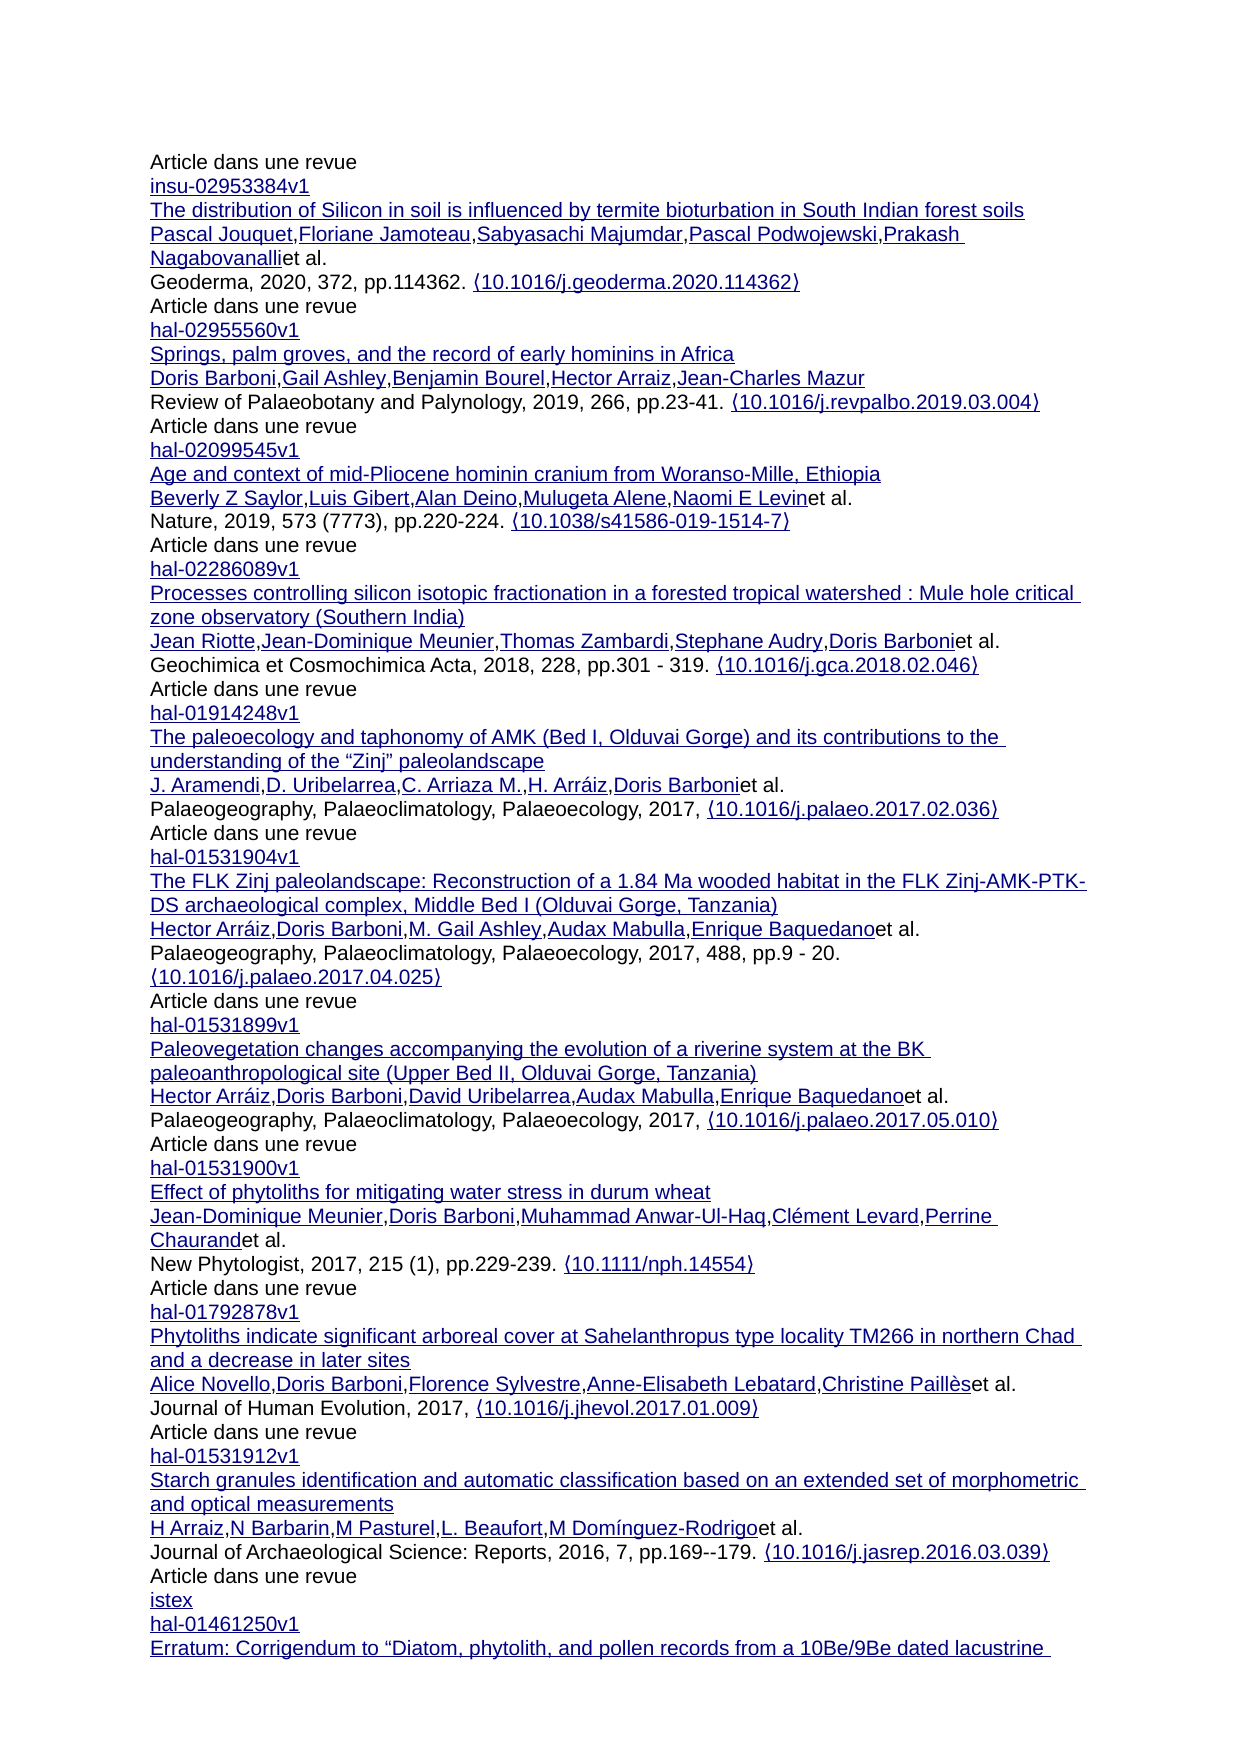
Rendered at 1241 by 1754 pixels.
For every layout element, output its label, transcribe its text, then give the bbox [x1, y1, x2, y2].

table_cell Article dans une revue insu-02953384v1 [150, 150, 1090, 198]
table_cell Age and context of mid-Pliocene hominin cranium from Woranso-Mille, Ethiopia Beverly Z Saylor,Luis Gibert,Alan Deino,Mulugeta Alene,Naomi E Levinet al. Nature, 2019, 573 (7773), pp.220-224. ⟨10.1038/s41586-019-1514-7⟩ Article dans une revue hal-02286089v1 [150, 461, 1090, 581]
table_cell Starch granules identification and automatic classification based on an extended set of morphometric and optical measurements H Arraiz,N Barbarin,M Pasturel,L. Beaufort,M Domínguez-Rodrigoet al. Journal of Archaeological Science: Reports, 2016, 7, pp.169--179. ⟨10.1016/j.jasrep.2016.03.039⟩ Article dans une revue istex hal-01461250v1 [150, 1468, 1090, 1635]
table_cell The FLK Zinj paleolandscape: Reconstruction of a 1.84 Ma wooded habitat in the FLK Zinj-AMK-PTK-DS archaeological complex, Middle Bed I (Olduvai Gorge, Tanzania) Hector Arráiz,Doris Barboni,M. Gail Ashley,Audax Mabulla,Enrique Baquedanoet al. Palaeogeography, Palaeoclimatology, Palaeoecology, 2017, 488, pp.9 - 20. ⟨10.1016/j.palaeo.2017.04.025⟩ Article dans une revue hal-01531899v1 [150, 869, 1090, 1036]
table_cell Paleovegetation changes accompanying the evolution of a riverine system at the BK paleoanthropological site (Upper Bed II, Olduvai Gorge, Tanzania) Hector Arráiz,Doris Barboni,David Uribelarrea,Audax Mabulla,Enrique Baquedanoet al. Palaeogeography, Palaeoclimatology, Palaeoecology, 2017, ⟨10.1016/j.palaeo.2017.05.010⟩ Article dans une revue hal-01531900v1 [150, 1036, 1090, 1180]
table_cell The distribution of Silicon in soil is influenced by termite bioturbation in South Indian forest soils Pascal Jouquet,Floriane Jamoteau,Sabyasachi Majumdar,Pascal Podwojewski,Prakash Nagabovanalliet al. Geoderma, 2020, 372, pp.114362. ⟨10.1016/j.geoderma.2020.114362⟩ Article dans une revue hal-02955560v1 [150, 198, 1090, 342]
table_cell Phytoliths indicate significant arboreal cover at Sahelanthropus type locality TM266 in northern Chad and a decrease in later sites Alice Novello,Doris Barboni,Florence Sylvestre,Anne-Elisabeth Lebatard,Christine Paillèset al. Journal of Human Evolution, 2017, ⟨10.1016/j.jhevol.2017.01.009⟩ Article dans une revue hal-01531912v1 [150, 1324, 1090, 1468]
table_cell Erratum: Corrigendum to “Diatom, phytolith, and pollen records from a 10Be/9Be dated lacustrine [150, 1635, 1090, 1659]
table_cell Effect of phytoliths for mitigating water stress in durum wheat Jean-Dominique Meunier,Doris Barboni,Muhammad Anwar-Ul-Haq,Clément Levard,Perrine Chaurandet al. New Phytologist, 2017, 215 (1), pp.229-239. ⟨10.1111/nph.14554⟩ Article dans une revue hal-01792878v1 [150, 1180, 1090, 1324]
table_cell The paleoecology and taphonomy of AMK (Bed I, Olduvai Gorge) and its contributions to the understanding of the “Zinj” paleolandscape J. Aramendi,D. Uribelarrea,C. Arriaza M.,H. Arráiz,Doris Barboniet al. Palaeogeography, Palaeoclimatology, Palaeoecology, 2017, ⟨10.1016/j.palaeo.2017.02.036⟩ Article dans une revue hal-01531904v1 [150, 725, 1090, 869]
table_cell Processes controlling silicon isotopic fractionation in a forested tropical watershed : Mule hole critical zone observatory (Southern India) Jean Riotte,Jean-Dominique Meunier,Thomas Zambardi,Stephane Audry,Doris Barboniet al. Geochimica et Cosmochimica Acta, 2018, 228, pp.301 - 319. ⟨10.1016/j.gca.2018.02.046⟩ Article dans une revue hal-01914248v1 [150, 581, 1090, 725]
table_cell Springs, palm groves, and the record of early hominins in Africa Doris Barboni,Gail Ashley,Benjamin Bourel,Hector Arraiz,Jean-Charles Mazur Review of Palaeobotany and Palynology, 2019, 266, pp.23-41. ⟨10.1016/j.revpalbo.2019.03.004⟩ Article dans une revue hal-02099545v1 [150, 342, 1090, 461]
